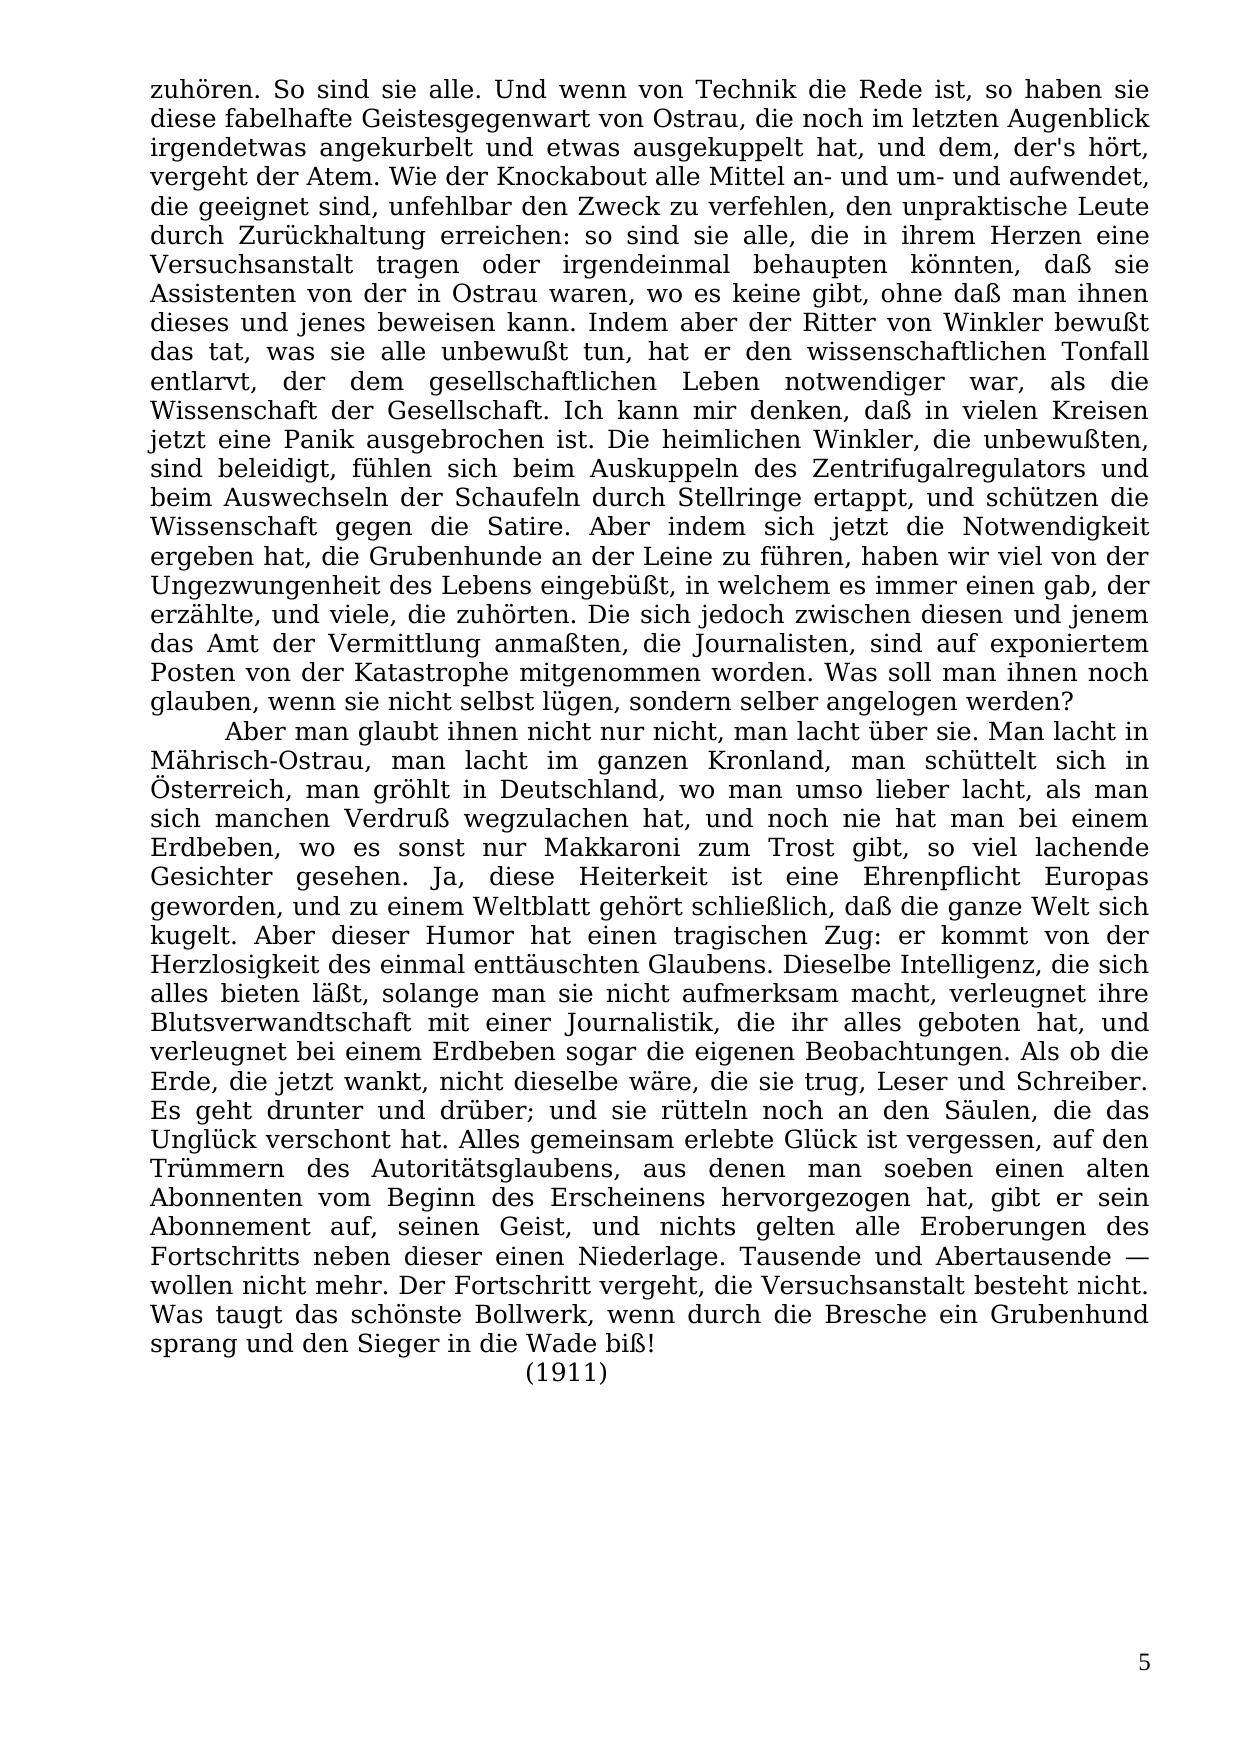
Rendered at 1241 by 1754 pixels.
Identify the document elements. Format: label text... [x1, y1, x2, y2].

text Aber man glaubt ihnen nicht nur nicht, man lacht über sie. Man lacht in Mährisch-Ostrau, man lacht im ganzen Kronland, man schüttelt sich in Österreich, man gröhlt in Deutschland, wo man umso lieber lacht, als man sich manchen Verdruß wegzulachen hat, und noch nie hat man bei einem Erdbeben, wo es sonst nur Makkaroni zum Trost gibt, so viel lachende Gesichter gesehen. Ja, diese Heiterkeit ist eine Ehrenpflicht Europas geworden, und zu einem Weltblatt gehört schließlich, daß die ganze Welt sich kugelt. Aber dieser Humor hat einen tragischen Zug: er kommt von der Herzlosigkeit des einmal enttäuschten Glaubens. Dieselbe Intelligenz, die sich alles bieten läßt, solange man sie nicht aufmerksam macht, verleugnet ihre Blutsverwandtschaft mit einer Journalistik, die ihr alles geboten hat, und verleugnet bei einem Erdbeben sogar die eigenen Beobachtungen. Als ob die Erde, die jetzt wankt, nicht dieselbe wäre, die sie trug, Leser und Schreiber. Es geht drunter und drüber; und sie rütteln noch an den Säulen, die das Unglück verschont hat. Alles gemeinsam erlebte Glück ist vergessen, auf den Trümmern des Autoritätsglaubens, aus denen man soeben einen alten Abonnenten vom Beginn des Erscheinens hervorgezogen hat, gibt er sein Abonnement auf, seinen Geist, und nichts gelten alle Eroberungen des Fortschritts neben dieser einen Niederlage. Tausende und Abertausende — wollen nicht mehr. Der Fortschritt vergeht, die Versuchsanstalt besteht nicht. Was taugt das schönste Bollwerk, wenn durch die Bresche ein Grubenhund sprang und den Sieger in die Wade biß! (1911) [150, 717, 1151, 1387]
text zuhören. So sind sie alle. Und wenn von Technik die Rede ist, so haben sie diese fabelhafte Geistesgegenwart von Ostrau, die noch im letzten Augenblick irgendetwas angekurbelt und etwas ausgekuppelt hat, und dem, der's hört, vergeht der Atem. Wie der Knockabout alle Mittel an- und um- und aufwendet, die geeignet sind, unfehlbar den Zweck zu verfehlen, den unpraktische Leute durch Zurückhaltung erreichen: so sind sie alle, die in ihrem Herzen eine Versuchsanstalt tragen oder irgendeinmal behaupten könnten, daß sie Assistenten von der in Ostrau waren, wo es keine gibt, ohne daß man ihnen dieses und jenes beweisen kann. Indem aber der Ritter von Winkler bewußt das tat, was sie alle unbewußt tun, hat er den wissenschaftlichen Tonfall entlarvt, der dem gesellschaftlichen Leben notwendiger war, als die Wissenschaft der Gesellschaft. Ich kann mir denken, daß in vielen Kreisen jetzt eine Panik ausgebrochen ist. Die heimlichen Winkler, die unbewußten, sind beleidigt, fühlen sich beim Auskuppeln des Zentrifugalregulators und beim Auswechseln der Schaufeln durch Stellringe ertappt, und schützen die Wissenschaft gegen die Satire. Aber indem sich jetzt die Notwendigkeit ergeben hat, die Grubenhunde an der Leine zu führen, haben wir viel von der Ungezwungenheit des Lebens eingebüßt, in welchem es immer einen gab, der erzählte, und viele, die zuhörten. Die sich jedoch zwischen diesen und jenem das Amt der Vermittlung anmaßten, die Journalisten, sind auf exponiertem Posten von der Katastrophe mitgenommen worden. Was soll man ihnen noch glauben, wenn sie nicht selbst lügen, sondern selber angelogen werden? [150, 75, 1151, 717]
